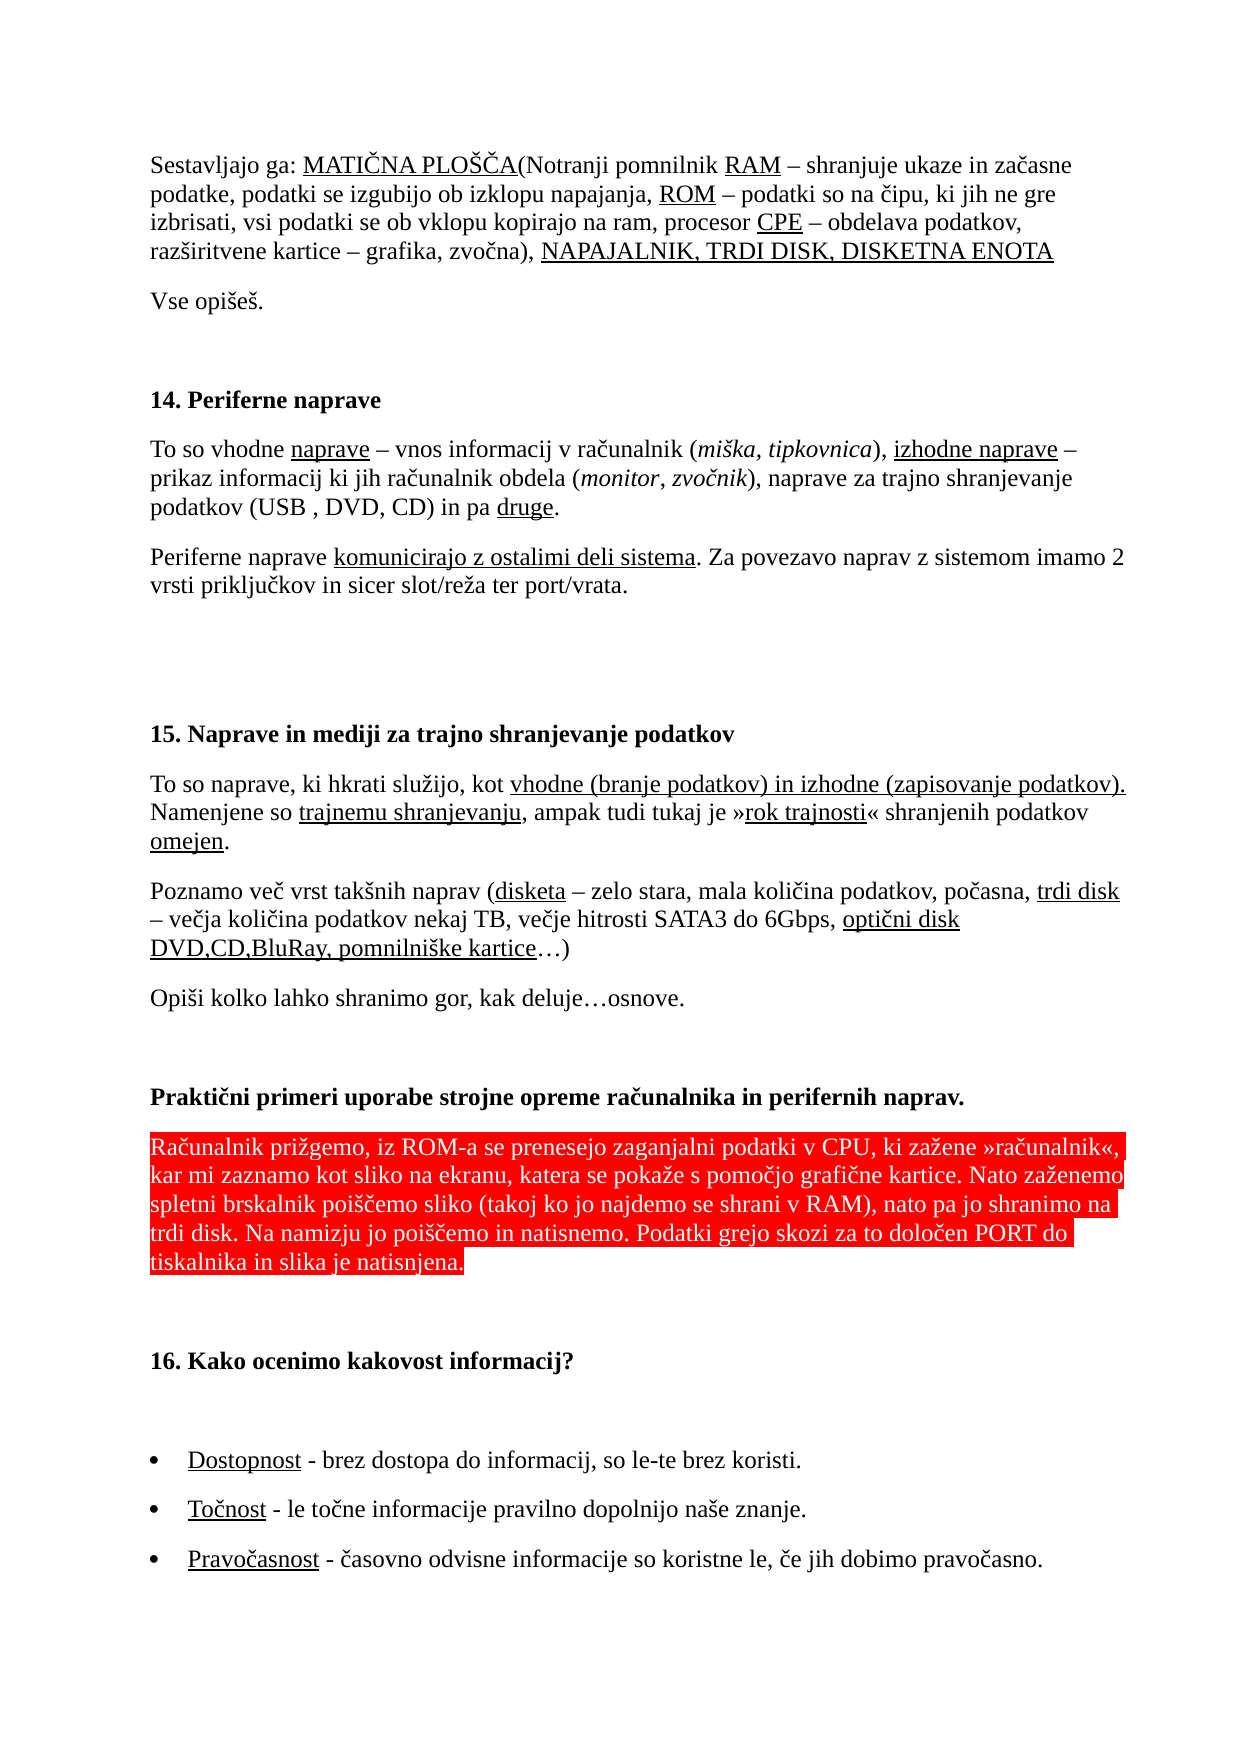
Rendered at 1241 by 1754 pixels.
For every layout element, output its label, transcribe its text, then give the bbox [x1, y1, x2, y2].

list Dostopnost - brez dostopa do informacij, so le-te brez koristi. [150, 1445, 1128, 1474]
text Računalnik prižgemo, iz ROM-a se prenesejo zaganjalni podatki v CPU, ki zažene »računalnik«, kar mi zaznamo kot sliko na ekranu, katera se pokaže s pomočjo grafične kartice. Nato zaženemo spletni brskalnik poiščemo sliko (takoj ko jo najdemo se shrani v RAM), nato pa jo shranimo na trdi disk. Na namizju jo poiščemo in natisnemo. Podatki grejo skozi za to določen PORT do tiskalnika in slika je natisnjena. [150, 1132, 1128, 1275]
text Poznamo več vrst takšnih naprav (disketa – zelo stara, mala količina podatkov, počasna, trdi disk – večja količina podatkov nekaj TB, večje hitrosti SATA3 do 6Gbps, optični disk DVD,CD,BluRay, pomnilniške kartice…) [150, 876, 1128, 962]
list Naprave in mediji za trajno shranjevanje podatkov [150, 719, 1128, 748]
list Pravočasnost - časovno odvisne informacije so koristne le, če jih dobimo pravočasno. [150, 1544, 1128, 1573]
list Periferne naprave [150, 385, 1128, 414]
list Kako ocenimo kakovost informacij? [150, 1346, 1128, 1374]
text Vse opišeš. [150, 286, 1128, 314]
text To so vhodne naprave – vnos informacij v računalnik (miška, tipkovnica), izhodne naprave – prikaz informacij ki jih računalnik obdela (monitor, zvočnik), naprave za trajno shranjevanje podatkov (USB , DVD, CD) in pa druge. [150, 434, 1128, 521]
text Opiši kolko lahko shranimo gor, kak deluje…osnove. [150, 983, 1128, 1012]
text Sestavljajo ga: MATIČNA PLOŠČA(Notranji pomnilnik RAM – shranjuje ukaze in začasne podatke, podatki se izgubijo ob izklopu napajanja, ROM – podatki so na čipu, ki jih ne gre izbrisati, vsi podatki se ob vklopu kopirajo na ram, procesor CPE – obdelava podatkov, razširitvene kartice – grafika, zvočna), NAPAJALNIK, TRDI DISK, DISKETNA ENOTA [150, 150, 1128, 265]
text Periferne naprave komunicirajo z ostalimi deli sistema. Za povezavo naprav z sistemom imamo 2 vrsti priključkov in sicer slot/reža ter port/vrata. [150, 542, 1128, 599]
text To so naprave, ki hkrati služijo, kot vhodne (branje podatkov) in izhodne (zapisovanje podatkov). Namenjene so trajnemu shranjevanju, ampak tudi tukaj je »rok trajnosti« shranjenih podatkov omejen. [150, 769, 1128, 855]
text Praktični primeri uporabe strojne opreme računalnika in perifernih naprav. [150, 1082, 1128, 1111]
list Točnost - le točne informacije pravilno dopolnijo naše znanje. [150, 1494, 1128, 1523]
